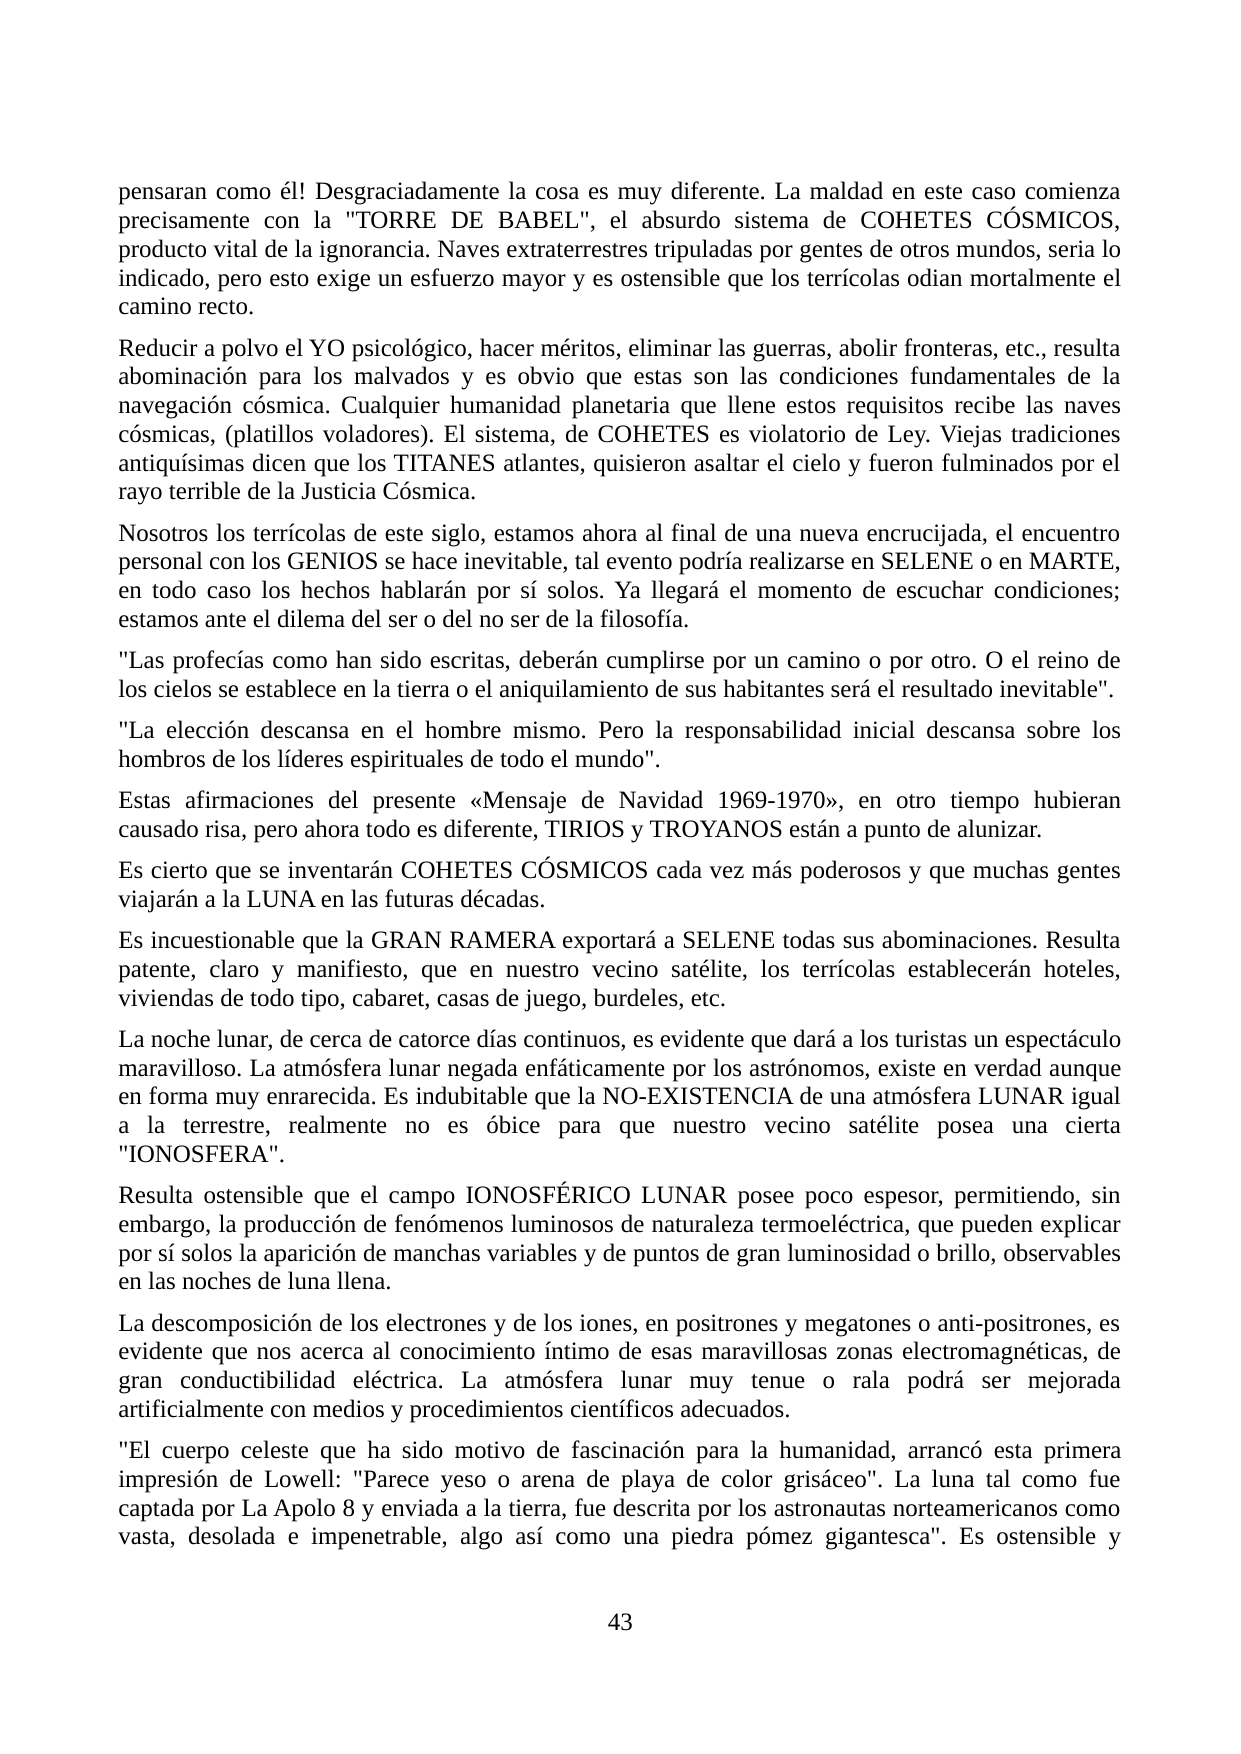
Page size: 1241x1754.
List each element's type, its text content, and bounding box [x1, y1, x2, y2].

text "El cuerpo celeste que ha sido motivo de fascinación para la humanidad, arrancó esta primera impresión de Lowell: "Parece yeso o arena de playa de color grisáceo". La luna tal como fue captada por La Apolo 8 y enviada a la tierra, fue descrita por los astronautas norteamericanos como vasta, desolada e impenetrable, algo así como una piedra pómez gigantesca". Es ostensible y [118, 1435, 1122, 1550]
text pensaran como él! Desgraciadamente la cosa es muy diferente. La maldad en este caso comienza precisamente con la "TORRE DE BABEL", el absurdo sistema de COHETES CÓSMICOS, producto vital de la ignorancia. Naves extraterrestres tripuladas por gentes de otros mundos, seria lo indicado, pero esto exige un esfuerzo mayor y es ostensible que los terrícolas odian mortalmente el camino recto. [118, 176, 1122, 320]
text La descomposición de los electrones y de los iones, en positrones y megatones o anti-positrones, es evidente que nos acerca al conocimiento íntimo de esas maravillosas zonas electromagnéticas, de gran conductibilidad eléctrica. La atmósfera lunar muy tenue o rala podrá ser mejorada artificialmente con medios y procedimientos científicos adecuados. [118, 1308, 1122, 1423]
text Es incuestionable que la GRAN RAMERA exportará a SELENE todas sus abominaciones. Resulta patente, claro y manifiesto, que en nuestro vecino satélite, los terrícolas establecerán hoteles, viviendas de todo tipo, cabaret, casas de juego, burdeles, etc. [118, 925, 1122, 1011]
text "Las profecías como han sido escritas, deberán cumplirse por un camino o por otro. O el reino de los cielos se establece en la tierra o el aniquilamiento de sus habitantes será el resultado inevitable". [118, 645, 1122, 703]
text La noche lunar, de cerca de catorce días continuos, es evidente que dará a los turistas un espectáculo maravilloso. La atmósfera lunar negada enfáticamente por los astrónomos, existe en verdad aunque en forma muy enrarecida. Es indubitable que la NO-EXISTENCIA de una atmósfera LUNAR igual a la terrestre, realmente no es óbice para que nuestro vecino satélite posea una cierta "IONOSFERA". [118, 1024, 1122, 1168]
text Resulta ostensible que el campo IONOSFÉRICO LUNAR posee poco espesor, permitiendo, sin embargo, la producción de fenómenos luminosos de naturaleza termoeléctrica, que pueden explicar por sí solos la aparición de manchas variables y de puntos de gran luminosidad o brillo, observables en las noches de luna llena. [118, 1180, 1122, 1295]
text "La elección descansa en el hombre mismo. Pero la responsabilidad inicial descansa sobre los hombros de los líderes espirituales de todo el mundo". [118, 715, 1122, 773]
text Estas afirmaciones del presente «Mensaje de Navidad 1969-1970», en otro tiempo hubieran causado risa, pero ahora todo es diferente, TIRIOS y TROYANOS están a punto de alunizar. [118, 785, 1122, 843]
text Nosotros los terrícolas de este siglo, estamos ahora al final de una nueva encrucijada, el encuentro personal con los GENIOS se hace inevitable, tal evento podría realizarse en SELENE o en MARTE, en todo caso los hechos hablarán por sí solos. Ya llegará el momento de escuchar condiciones; estamos ante el dilema del ser o del no ser de la filosofía. [118, 518, 1122, 633]
text Reducir a polvo el YO psicológico, hacer méritos, eliminar las guerras, abolir fronteras, etc., resulta abominación para los malvados y es obvio que estas son las condiciones fundamentales de la navegación cósmica. Cualquier humanidad planetaria que llene estos requisitos recibe las naves cósmicas, (platillos voladores). El sistema, de COHETES es violatorio de Ley. Viejas tradiciones antiquísimas dicen que los TITANES atlantes, quisieron asaltar el cielo y fueron fulminados por el rayo terrible de la Justicia Cósmica. [118, 333, 1122, 505]
text Es cierto que se inventarán COHETES CÓSMICOS cada vez más poderosos y que muchas gentes viajarán a la LUNA en las futuras décadas. [118, 855, 1122, 913]
